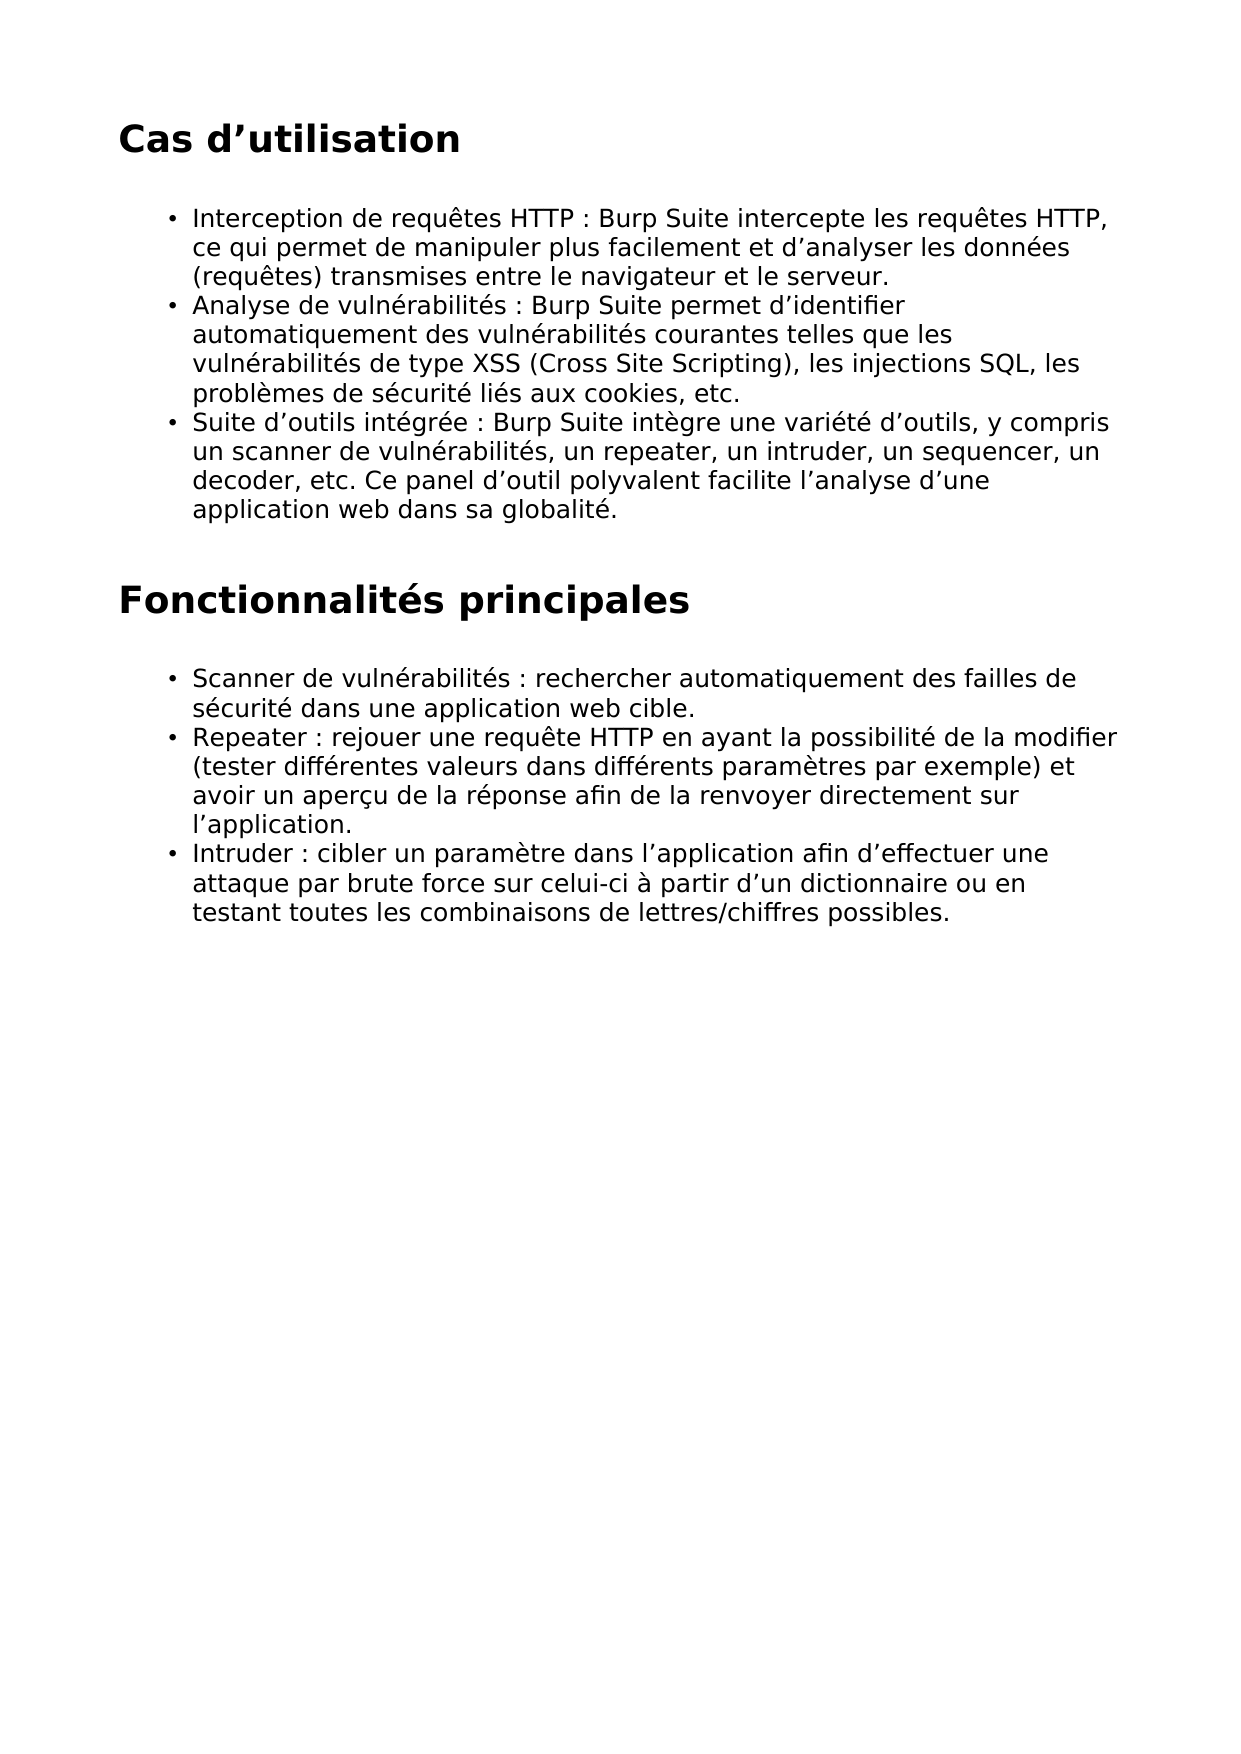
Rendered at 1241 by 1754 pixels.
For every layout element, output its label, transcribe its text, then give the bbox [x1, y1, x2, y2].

list Suite d’outils intégrée : Burp Suite intègre une variété d’outils, y compris un scanner de vulnérabilités, un repeater, un intruder, un sequencer, un decoder, etc. Ce panel d’outil polyvalent facilite l’analyse d’une application web dans sa globalité. [177, 408, 1122, 524]
subtitle Fonctionnalités principales [118, 579, 1122, 623]
list Repeater : rejouer une requête HTTP en ayant la possibilité de la modifier (tester différentes valeurs dans différents paramètres par exemple) et avoir un aperçu de la réponse afin de la renvoyer directement sur l’application. [177, 723, 1122, 840]
list Interception de requêtes HTTP : Burp Suite intercepte les requêtes HTTP, ce qui permet de manipuler plus facilement et d’analyser les données (requêtes) transmises entre le navigateur et le serveur. [177, 204, 1122, 291]
list Scanner de vulnérabilités : rechercher automatiquement des failles de sécurité dans une application web cible. [177, 665, 1122, 723]
list Analyse de vulnérabilités : Burp Suite permet d’identifier automatiquement des vulnérabilités courantes telles que les vulnérabilités de type XSS (Cross Site Scripting), les injections SQL, les problèmes de sécurité liés aux cookies, etc. [177, 291, 1122, 408]
list Intruder : cibler un paramètre dans l’application afin d’effectuer une attaque par brute force sur celui-ci à partir d’un dictionnaire ou en testant toutes les combinaisons de lettres/chiffres possibles. [177, 840, 1122, 927]
subtitle Cas d’utilisation [118, 118, 1122, 162]
